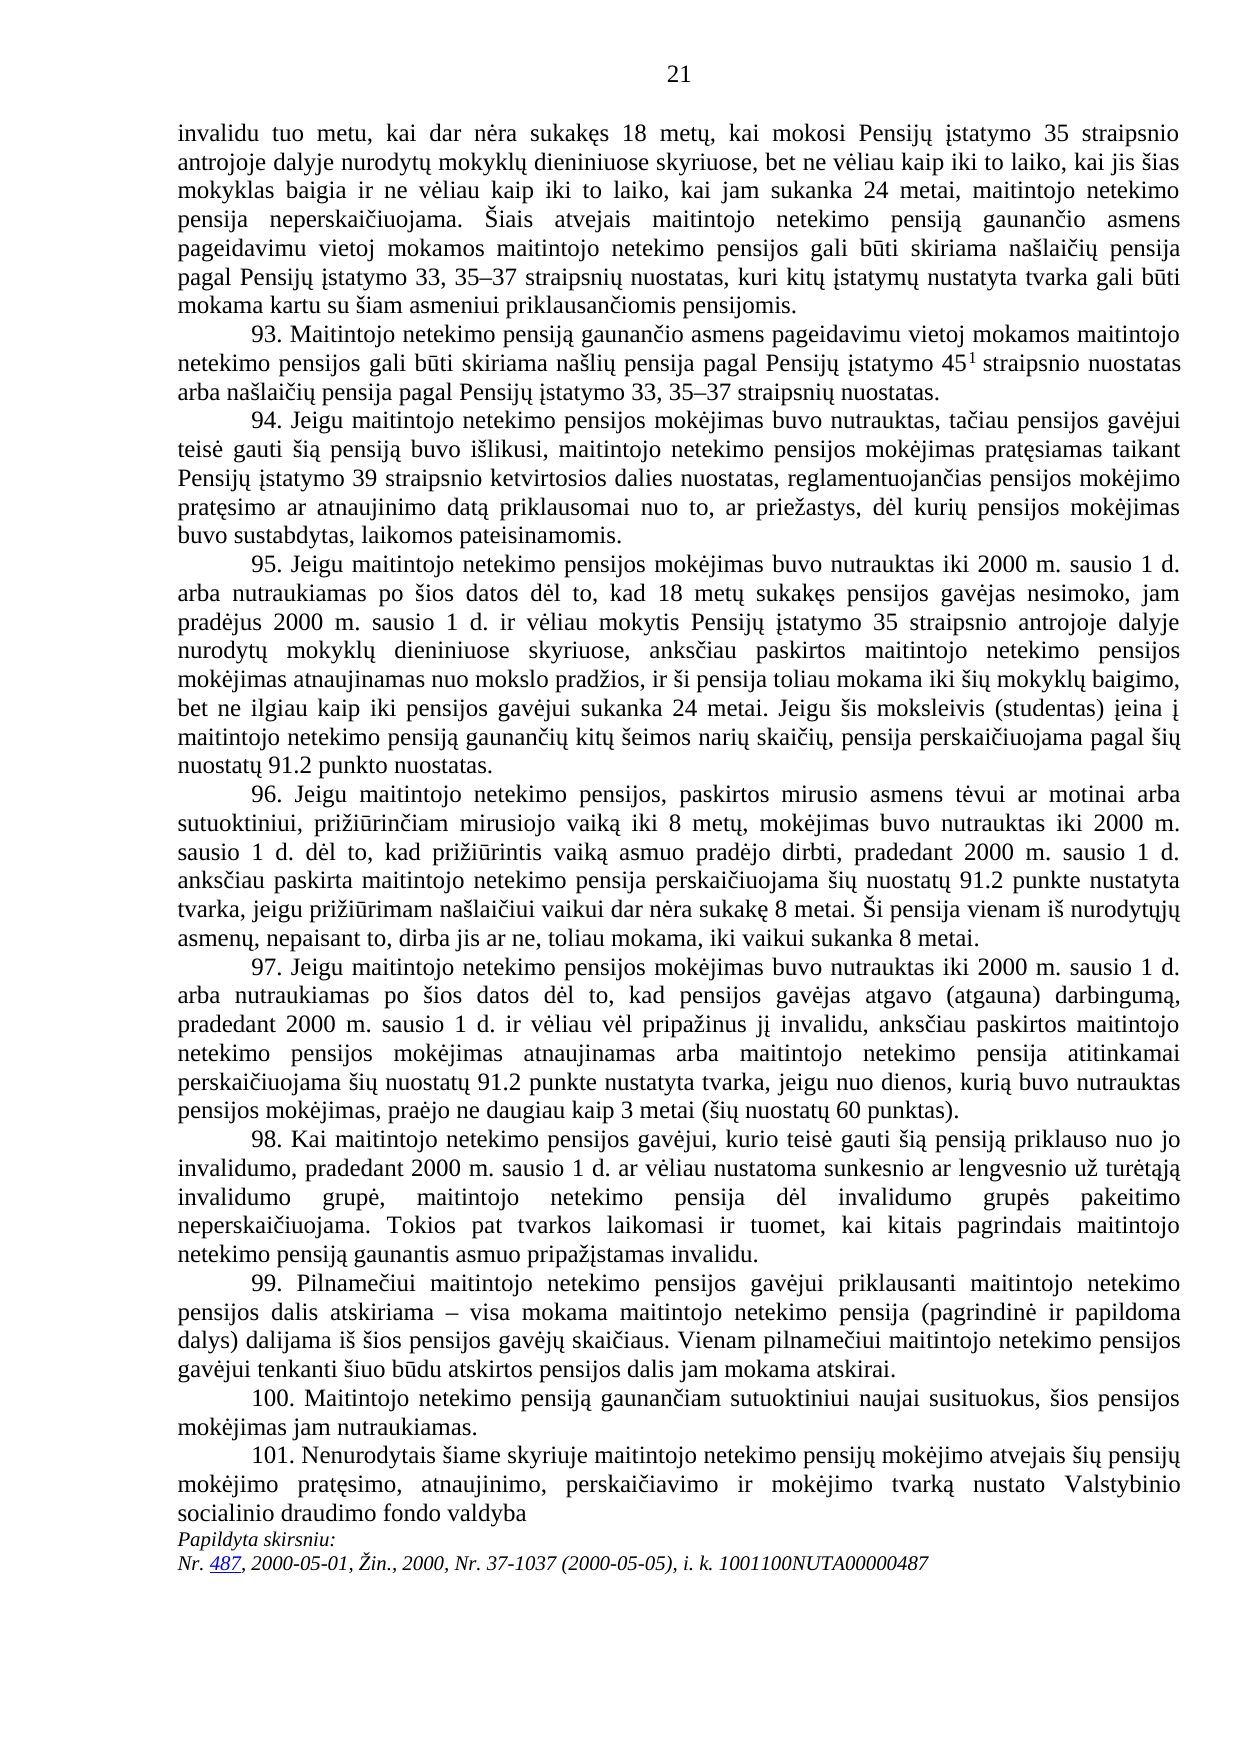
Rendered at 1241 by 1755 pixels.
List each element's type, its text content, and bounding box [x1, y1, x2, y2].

text 95. Jeigu maitintojo netekimo pensijos mokėjimas buvo nutrauktas iki 2000 m. sausio 1 d. arba nutraukiamas po šios datos dėl to, kad 18 metų sukakęs pensijos gavėjas nesimoko, jam pradėjus 2000 m. sausio 1 d. ir vėliau mokytis Pensijų įstatymo 35 straipsnio antrojoje dalyje nurodytų mokyklų dieniniuose skyriuose, anksčiau paskirtos maitintojo netekimo pensijos mokėjimas atnaujinamas nuo mokslo pradžios, ir ši pensija toliau mokama iki šių mokyklų baigimo, bet ne ilgiau kaip iki pensijos gavėjui sukanka 24 metai. Jeigu šis moksleivis (studentas) įeina į maitintojo netekimo pensiją gaunančių kitų šeimos narių skaičių, pensija perskaičiuojama pagal šių nuostatų 91.2 punkto nuostatas. [177, 549, 1181, 779]
text Nr. 487, 2000-05-01, Žin., 2000, Nr. 37-1037 (2000-05-05), i. k. 1001100NUTA00000487 [177, 1551, 1181, 1575]
text 100. Maitintojo netekimo pensiją gaunančiam sutuoktiniui naujai susituokus, šios pensijos mokėjimas jam nutraukiamas. [177, 1383, 1181, 1441]
text 99. Pilnamečiui maitintojo netekimo pensijos gavėjui priklausanti maitintojo netekimo pensijos dalis atskiriama – visa mokama maitintojo netekimo pensija (pagrindinė ir papildoma dalys) dalijama iš šios pensijos gavėjų skaičiaus. Vienam pilnamečiui maitintojo netekimo pensijos gavėjui tenkanti šiuo būdu atskirtos pensijos dalis jam mokama atskirai. [177, 1268, 1181, 1383]
text 97. Jeigu maitintojo netekimo pensijos mokėjimas buvo nutrauktas iki 2000 m. sausio 1 d. arba nutraukiamas po šios datos dėl to, kad pensijos gavėjas atgavo (atgauna) darbingumą, pradedant 2000 m. sausio 1 d. ir vėliau vėl pripažinus jį invalidu, anksčiau paskirtos maitintojo netekimo pensijos mokėjimas atnaujinamas arba maitintojo netekimo pensija atitinkamai perskaičiuojama šių nuostatų 91.2 punkte nustatyta tvarka, jeigu nuo dienos, kurią buvo nutrauktas pensijos mokėjimas, praėjo ne daugiau kaip 3 metai (šių nuostatų 60 punktas). [177, 952, 1181, 1124]
text 96. Jeigu maitintojo netekimo pensijos, paskirtos mirusio asmens tėvui ar motinai arba sutuoktiniui, prižiūrinčiam mirusiojo vaiką iki 8 metų, mokėjimas buvo nutrauktas iki 2000 m. sausio 1 d. dėl to, kad prižiūrintis vaiką asmuo pradėjo dirbti, pradedant 2000 m. sausio 1 d. anksčiau paskirta maitintojo netekimo pensija perskaičiuojama šių nuostatų 91.2 punkte nustatyta tvarka, jeigu prižiūrimam našlaičiui vaikui dar nėra sukakę 8 metai. Ši pensija vienam iš nurodytųjų asmenų, nepaisant to, dirba jis ar ne, toliau mokama, iki vaikui sukanka 8 metai. [177, 779, 1181, 952]
text Papildyta skirsniu: [177, 1527, 1181, 1551]
text 94. Jeigu maitintojo netekimo pensijos mokėjimas buvo nutrauktas, tačiau pensijos gavėjui teisė gauti šią pensiją buvo išlikusi, maitintojo netekimo pensijos mokėjimas pratęsiamas taikant Pensijų įstatymo 39 straipsnio ketvirtosios dalies nuostatas, reglamentuojančias pensijos mokėjimo pratęsimo ar atnaujinimo datą priklausomai nuo to, ar priežastys, dėl kurių pensijos mokėjimas buvo sustabdytas, laikomos pateisinamomis. [177, 406, 1181, 549]
text 98. Kai maitintojo netekimo pensijos gavėjui, kurio teisė gauti šią pensiją priklauso nuo jo invalidumo, pradedant 2000 m. sausio 1 d. ar vėliau nustatoma sunkesnio ar lengvesnio už turėtąją invalidumo grupė, maitintojo netekimo pensija dėl invalidumo grupės pakeitimo neperskaičiuojama. Tokios pat tvarkos laikomasi ir tuomet, kai kitais pagrindais maitintojo netekimo pensiją gaunantis asmuo pripažįstamas invalidu. [177, 1124, 1181, 1268]
text 101. Nenurodytais šiame skyriuje maitintojo netekimo pensijų mokėjimo atvejais šių pensijų mokėjimo pratęsimo, atnaujinimo, perskaičiavimo ir mokėjimo tvarką nustato Valstybinio socialinio draudimo fondo valdyba [177, 1441, 1181, 1527]
text 93. Maitintojo netekimo pensiją gaunančio asmens pageidavimu vietoj mokamos maitintojo netekimo pensijos gali būti skiriama našlių pensija pagal Pensijų įstatymo 451 straipsnio nuostatas arba našlaičių pensija pagal Pensijų įstatymo 33, 35–37 straipsnių nuostatas. [177, 319, 1181, 406]
text invalidu tuo metu, kai dar nėra sukakęs 18 metų, kai mokosi Pensijų įstatymo 35 straipsnio antrojoje dalyje nurodytų mokyklų dieniniuose skyriuose, bet ne vėliau kaip iki to laiko, kai jis šias mokyklas baigia ir ne vėliau kaip iki to laiko, kai jam sukanka 24 metai, maitintojo netekimo pensija neperskaičiuojama. Šiais atvejais maitintojo netekimo pensiją gaunančio asmens pageidavimu vietoj mokamos maitintojo netekimo pensijos gali būti skiriama našlaičių pensija pagal Pensijų įstatymo 33, 35–37 straipsnių nuostatas, kuri kitų įstatymų nustatyta tvarka gali būti mokama kartu su šiam asmeniui priklausančiomis pensijomis. [177, 118, 1181, 319]
